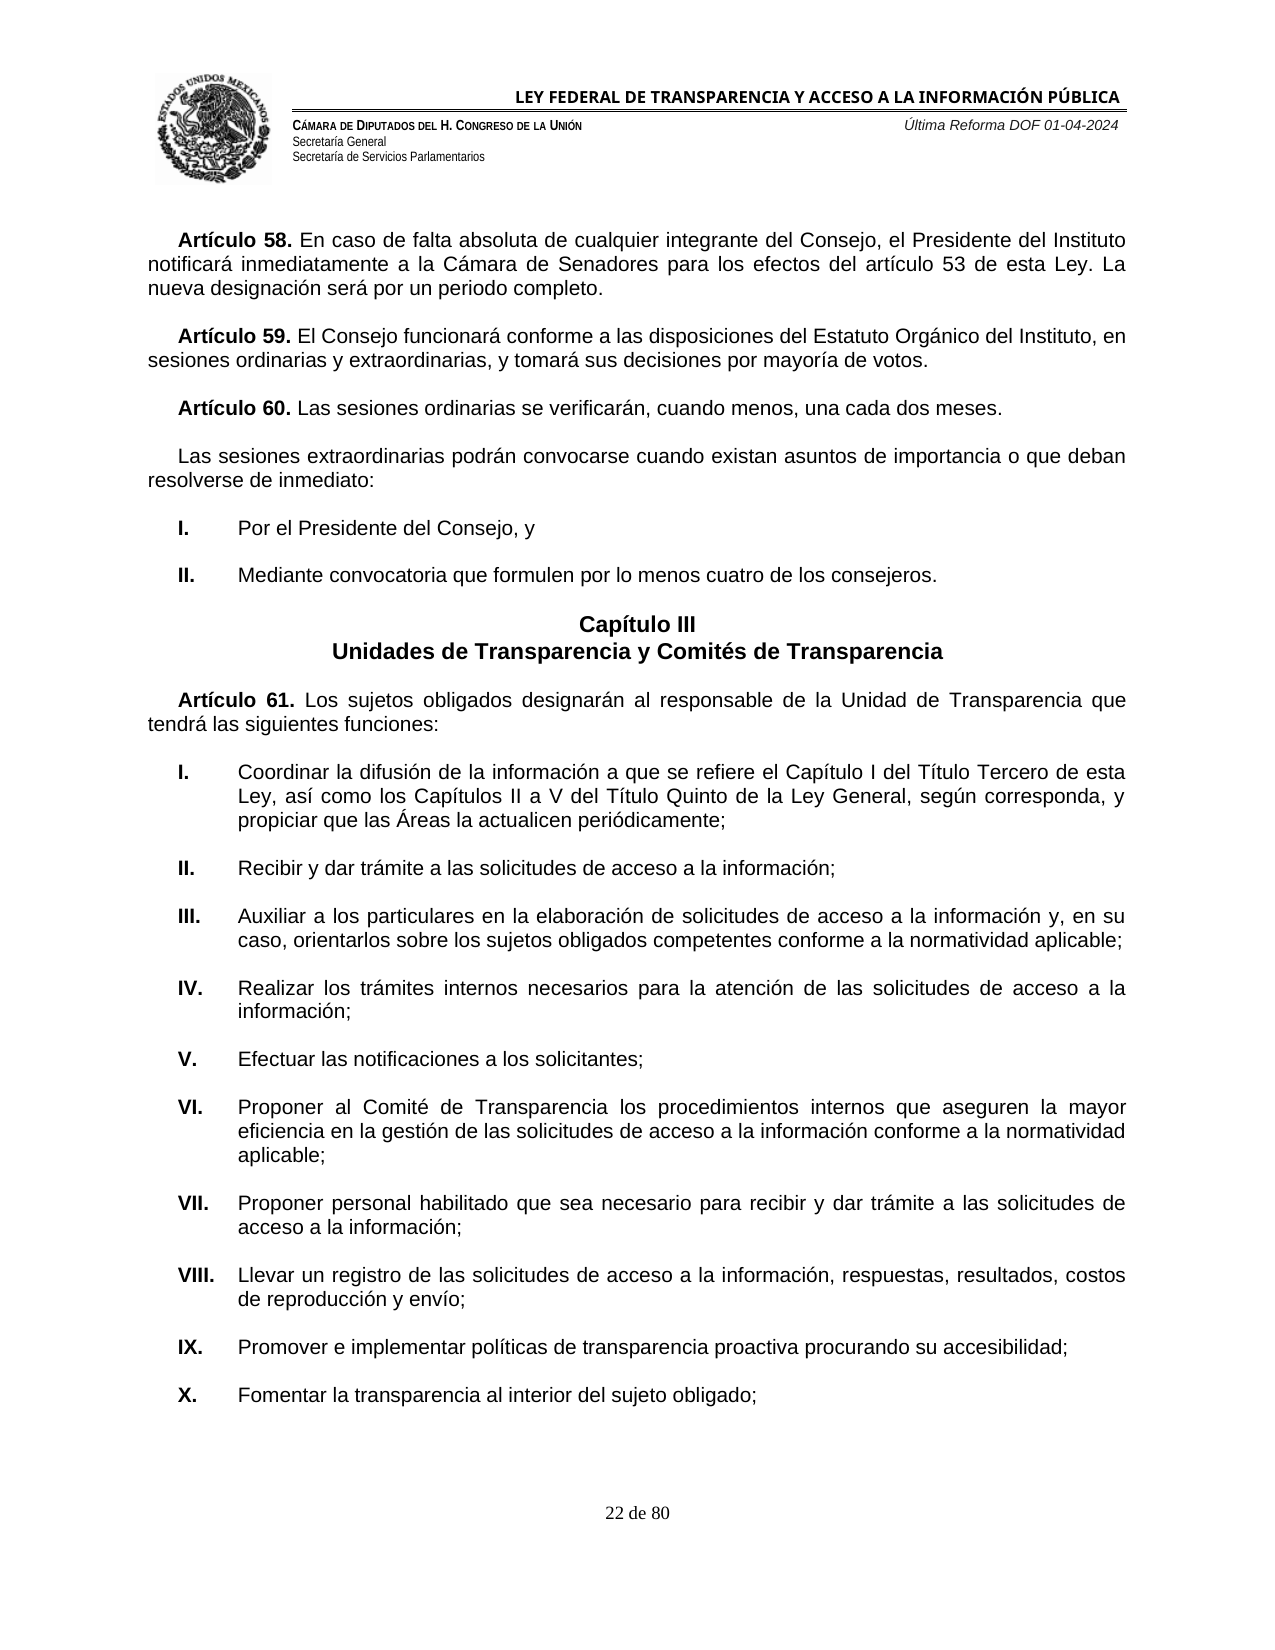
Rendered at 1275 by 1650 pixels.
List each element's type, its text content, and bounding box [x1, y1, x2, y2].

text II. Recibir y dar trámite a las solicitudes de acceso a la información; [178, 856, 1127, 879]
text Las sesiones extraordinarias podrán convocarse cuando existan asuntos de importancia o que deban resolverse de inmediato: [148, 443, 1127, 491]
text X. Fomentar la transparencia al interior del sujeto obligado; [178, 1383, 1127, 1407]
text Artículo 60. Las sesiones ordinarias se verificarán, cuando menos, una cada dos meses. [148, 396, 1127, 419]
text IX. Promover e implementar políticas de transparencia proactiva procurando su accesibilidad; [178, 1335, 1127, 1359]
text I. Por el Presidente del Consejo, y [178, 515, 1127, 539]
text II. Mediante convocatoria que formulen por lo menos cuatro de los consejeros. [178, 563, 1127, 587]
text IV. Realizar los trámites internos necesarios para la atención de las solicitudes de acceso a la información; [178, 975, 1127, 1023]
text Capítulo III [148, 611, 1127, 638]
text VIII. Llevar un registro de las solicitudes de acceso a la información, respuestas, resultados, costos de reproducción y envío; [178, 1263, 1127, 1311]
text VII. Proponer personal habilitado que sea necesario para recibir y dar trámite a las solicitudes de acceso a la información; [178, 1191, 1127, 1239]
text Artículo 59. El Consejo funcionará conforme a las disposiciones del Estatuto Orgánico del Instituto, en sesiones ordinarias y extraordinarias, y tomará sus decisiones por mayoría de votos. [148, 324, 1127, 372]
text VI. Proponer al Comité de Transparencia los procedimientos internos que aseguren la mayor eficiencia en la gestión de las solicitudes de acceso a la información conforme a la normatividad aplicable; [178, 1095, 1127, 1167]
text Artículo 61. Los sujetos obligados designarán al responsable de la Unidad de Transparencia que tendrá las siguientes funciones: [148, 688, 1127, 736]
text I. Coordinar la difusión de la información a que se refiere el Capítulo I del Título Tercero de esta Ley, así como los Capítulos II a V del Título Quinto de la Ley General, según corresponda, y propiciar que las Áreas la actualicen periódicamente; [178, 760, 1127, 832]
text Artículo 58. En caso de falta absoluta de cualquier integrante del Consejo, el Presidente del Instituto notificará inmediatamente a la Cámara de Senadores para los efectos del artículo 53 de esta Ley. La nueva designación será por un periodo completo. [148, 228, 1127, 300]
text V. Efectuar las notificaciones a los solicitantes; [178, 1047, 1127, 1071]
text Unidades de Transparencia y Comités de Transparencia [148, 638, 1127, 664]
text III. Auxiliar a los particulares en la elaboración de solicitudes de acceso a la información y, en su caso, orientarlos sobre los sujetos obligados competentes conforme a la normatividad aplicable; [178, 903, 1127, 951]
